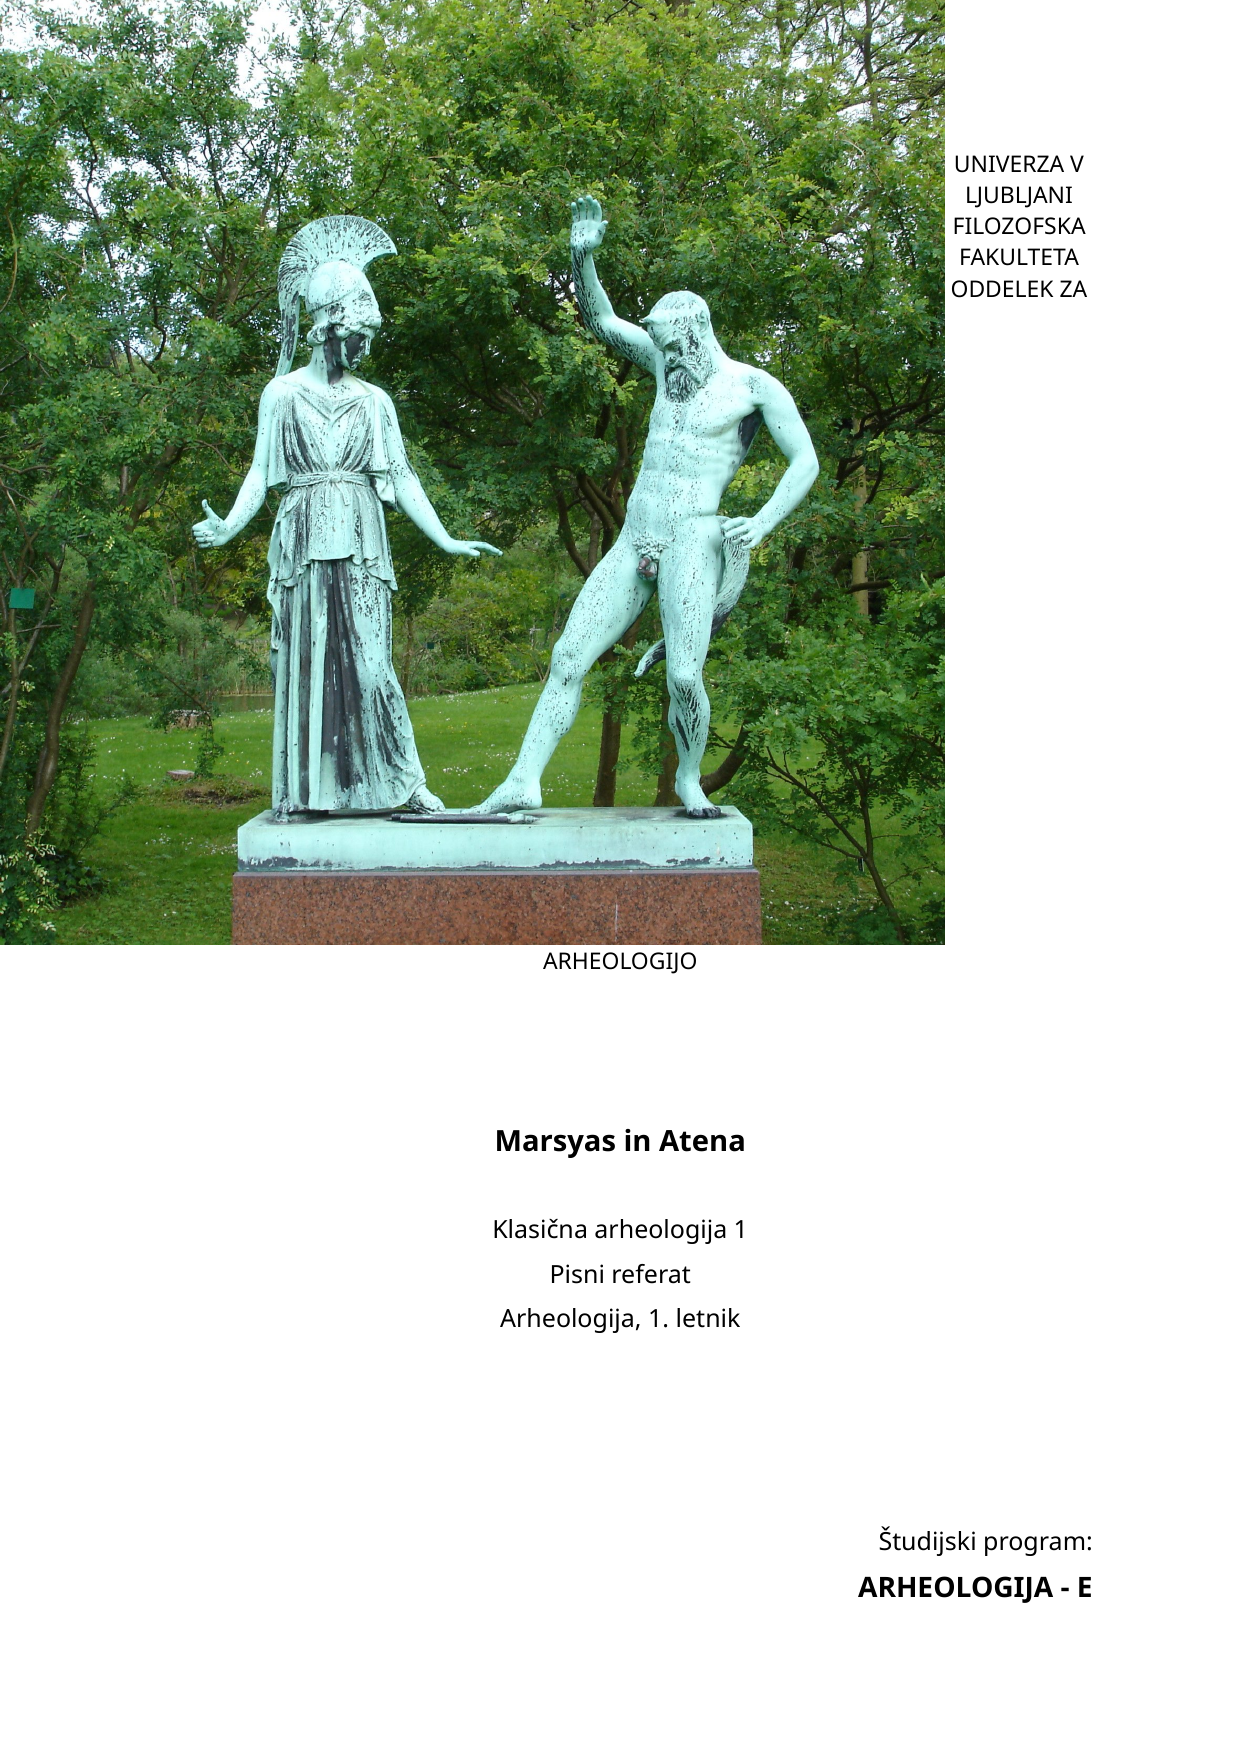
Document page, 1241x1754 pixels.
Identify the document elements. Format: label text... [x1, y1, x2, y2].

text FILOZOFSKA FAKULTETA [945, 210, 1093, 273]
text Pisni referat [148, 1256, 1093, 1290]
text ODDELEK ZA ARHEOLOGIJO [148, 273, 1093, 976]
picture [0, 0, 945, 945]
text UNIVERZA V LJUBLJANI [945, 148, 1093, 210]
text ARHEOLOGIJA - E [148, 1568, 1093, 1606]
text Klasična arheologija 1 [148, 1212, 1093, 1246]
text Arheologija, 1. letnik [148, 1301, 1093, 1335]
text Marsyas in Atena [148, 1120, 1093, 1160]
text Študijski program: [148, 1523, 1093, 1557]
